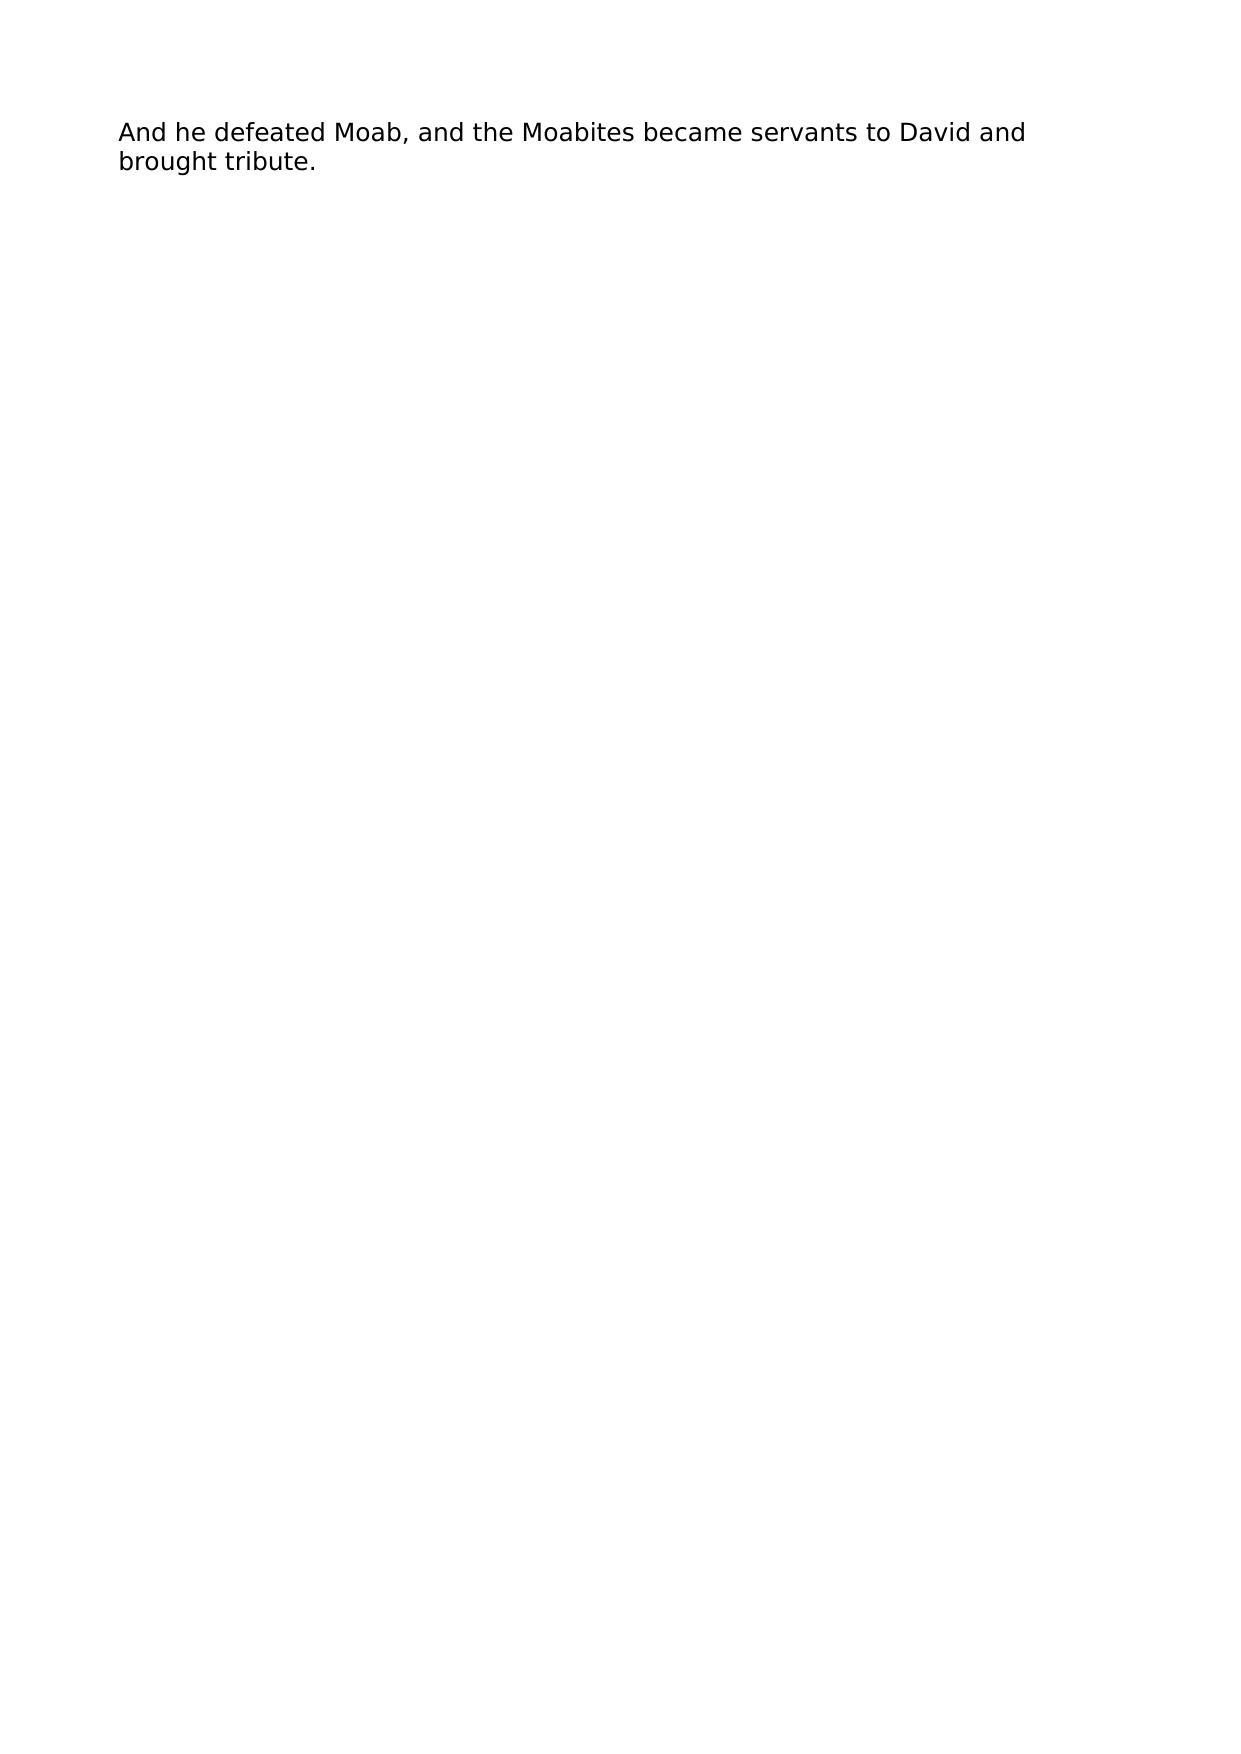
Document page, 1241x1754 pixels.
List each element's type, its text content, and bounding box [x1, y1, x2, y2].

text And he defeated Moab, and the Moabites became servants to David and brought tribute. [118, 118, 1122, 176]
